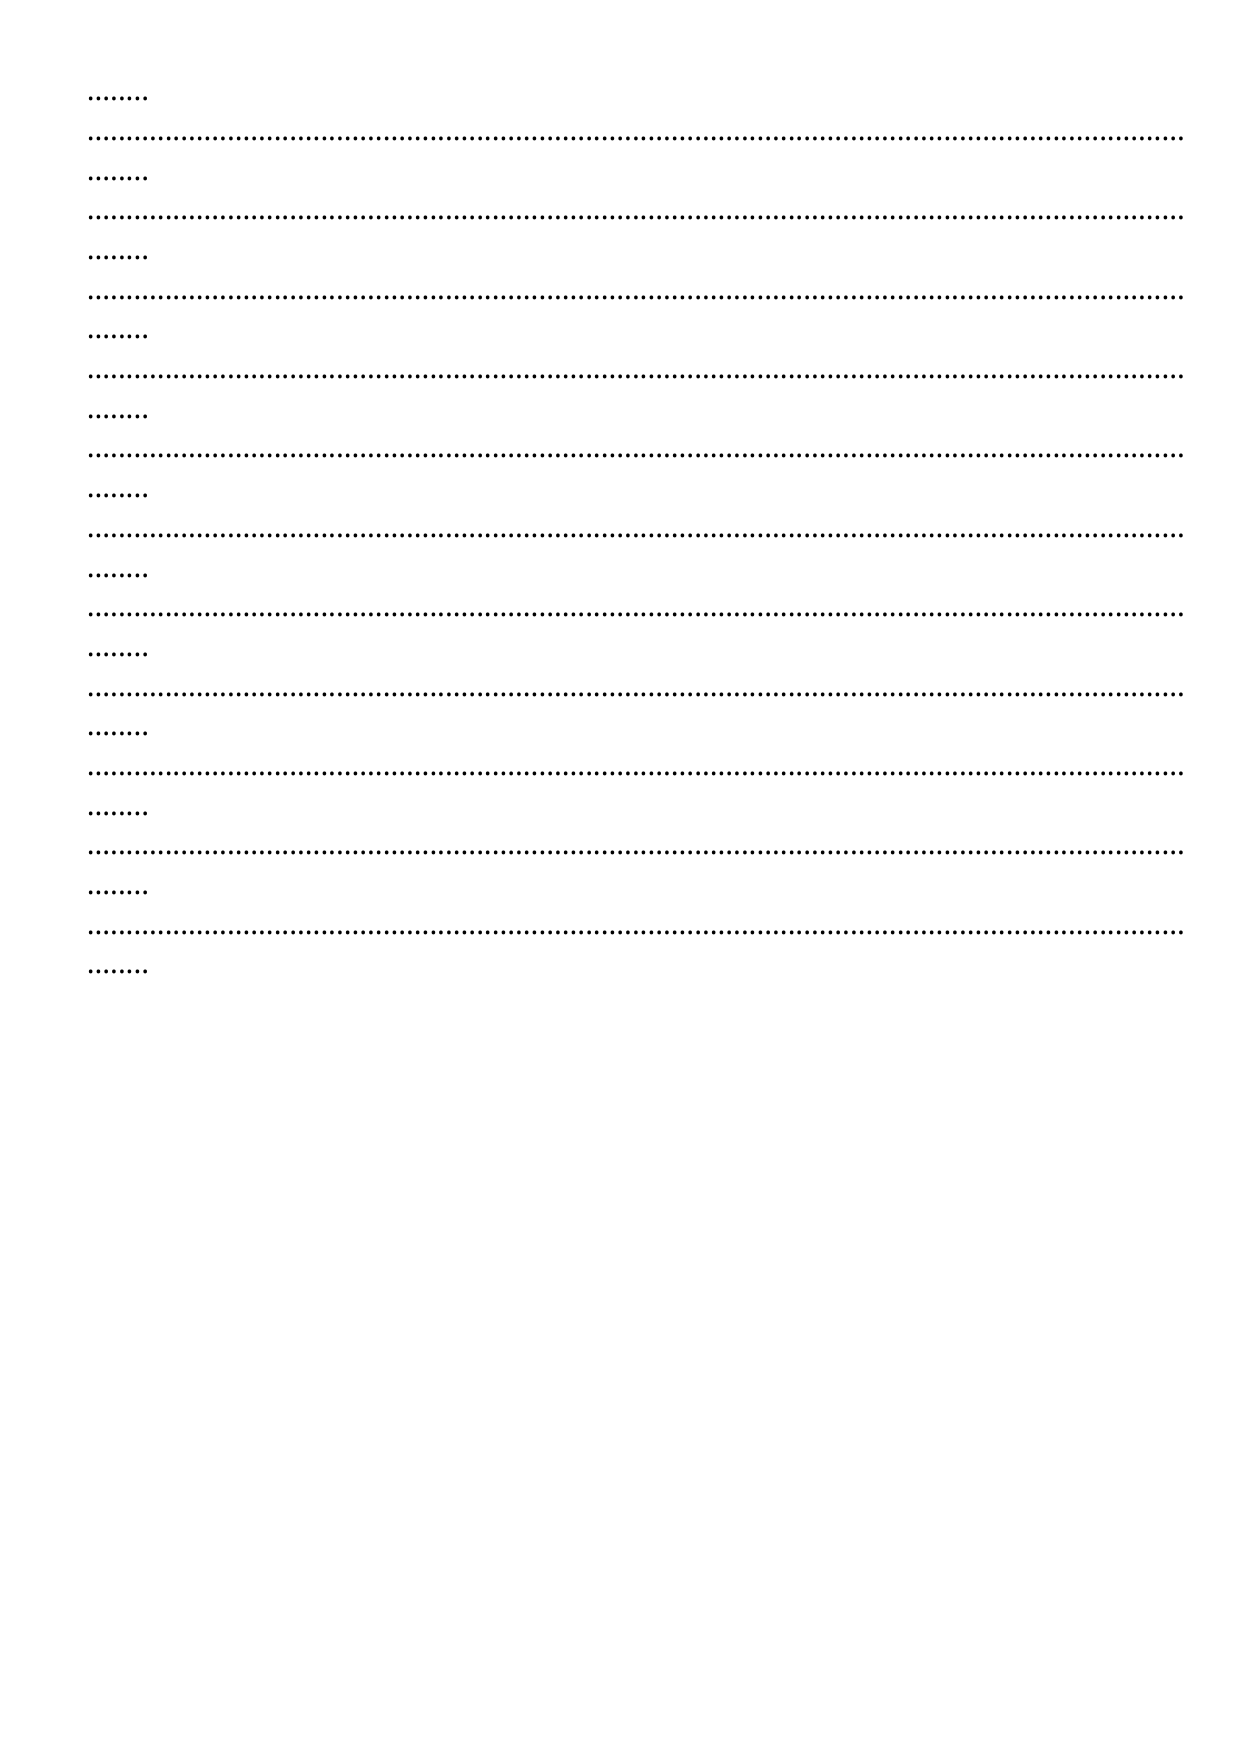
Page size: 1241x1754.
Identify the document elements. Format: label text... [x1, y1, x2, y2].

text ..................................................................................................................................................... [87, 665, 1192, 744]
text ..................................................................................................................................................... [87, 268, 1192, 347]
text ..................................................................................................................................................... [87, 427, 1192, 506]
text ..................................................................................................................................................... [87, 744, 1192, 824]
text ..................................................................................................................................................... [87, 903, 1192, 982]
text ..................................................................................................................................................... [87, 824, 1192, 903]
text ..................................................................................................................................................... [87, 506, 1192, 586]
text ..................................................................................................................................................... [87, 109, 1192, 189]
text ..................................................................................................................................................... [87, 586, 1192, 665]
text ........ [87, 69, 1192, 109]
text ..................................................................................................................................................... [87, 189, 1192, 268]
text ..................................................................................................................................................... [87, 347, 1192, 427]
